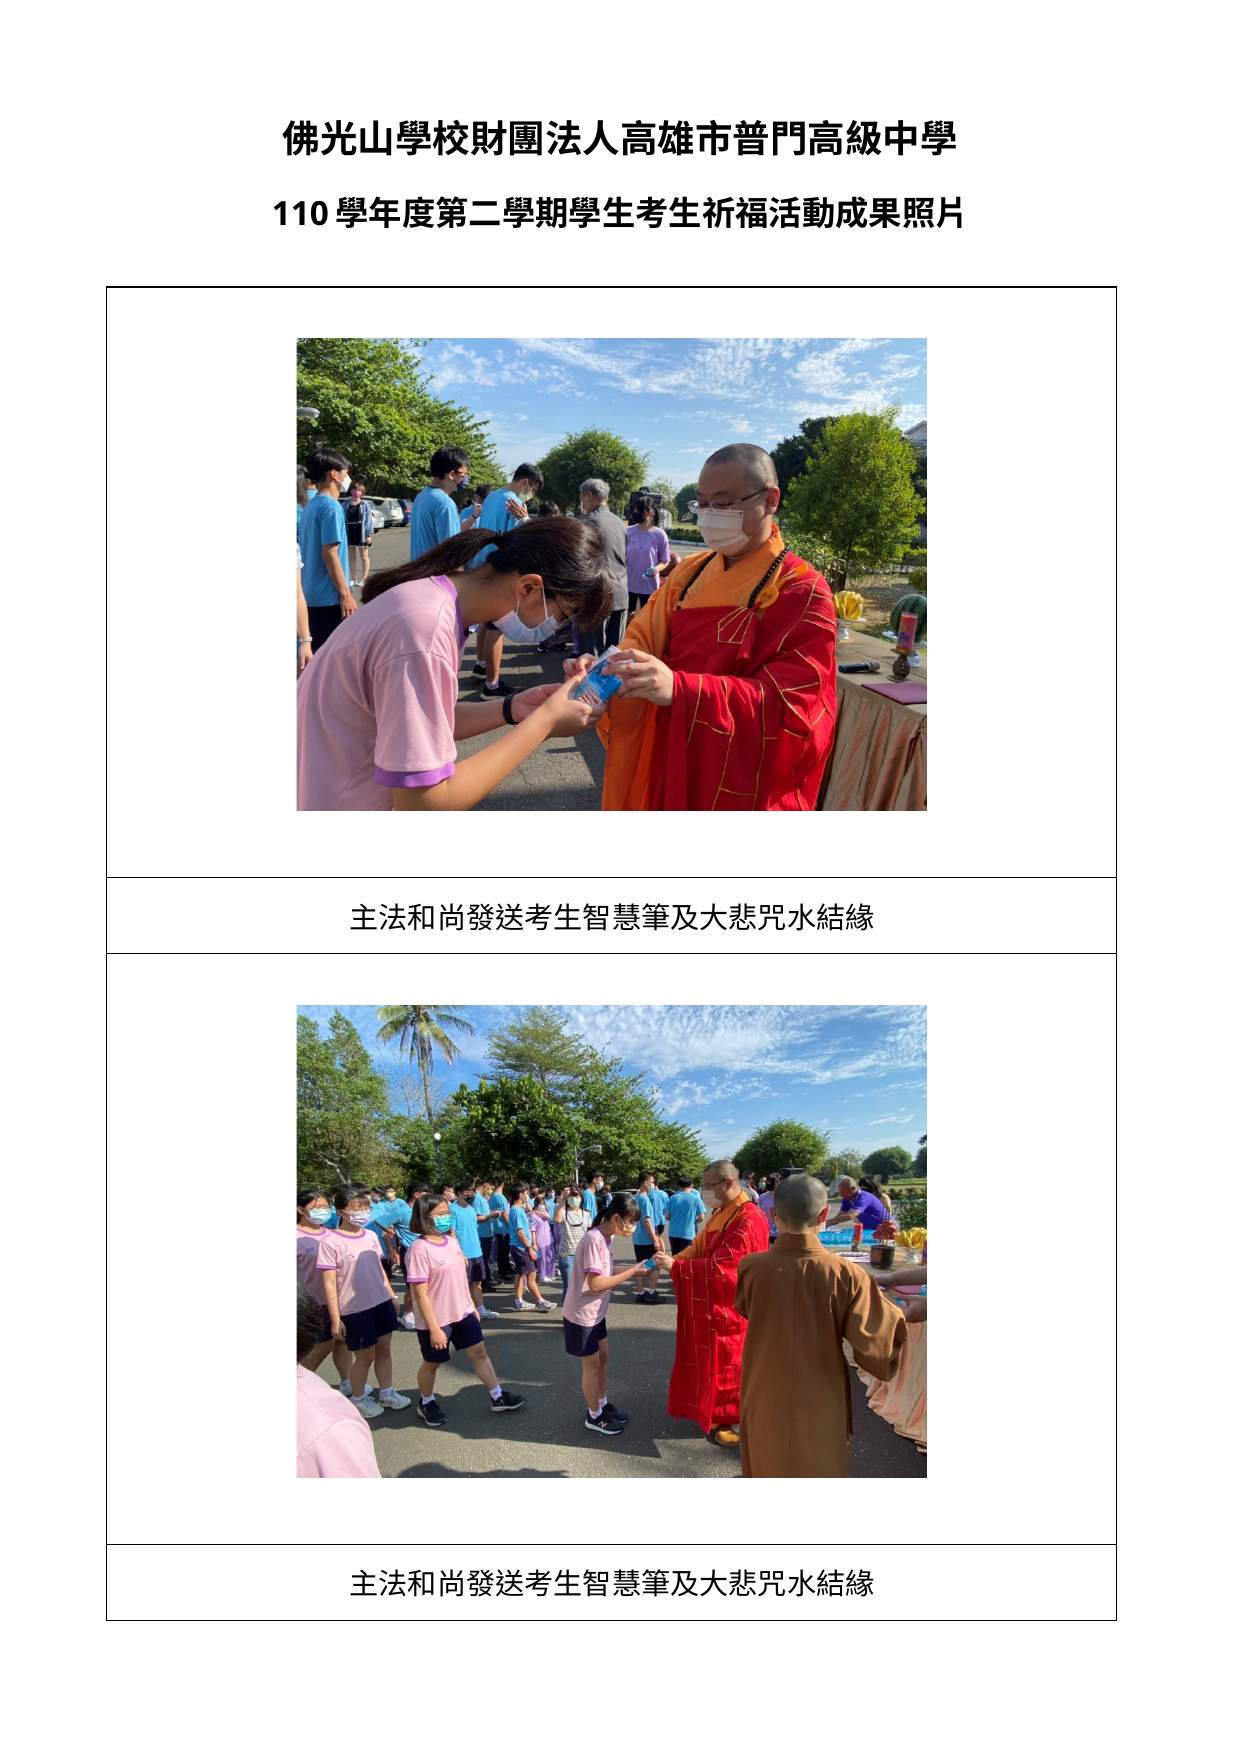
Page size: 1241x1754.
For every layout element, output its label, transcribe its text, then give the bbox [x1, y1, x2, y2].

text 110學年度第二學期學生考生祈福活動成果照片 [118, 174, 1122, 249]
picture [296, 1005, 927, 1478]
picture [296, 338, 927, 811]
table_cell 主法和尚發送考生智慧筆及大悲咒水結緣 [107, 878, 1116, 953]
table_cell [107, 954, 1116, 1543]
table_cell 主法和尚發送考生智慧筆及大悲咒水結緣 [107, 1545, 1116, 1619]
table_header [107, 288, 1116, 877]
text 佛光山學校財團法人高雄市普門高級中學 [118, 99, 1122, 174]
